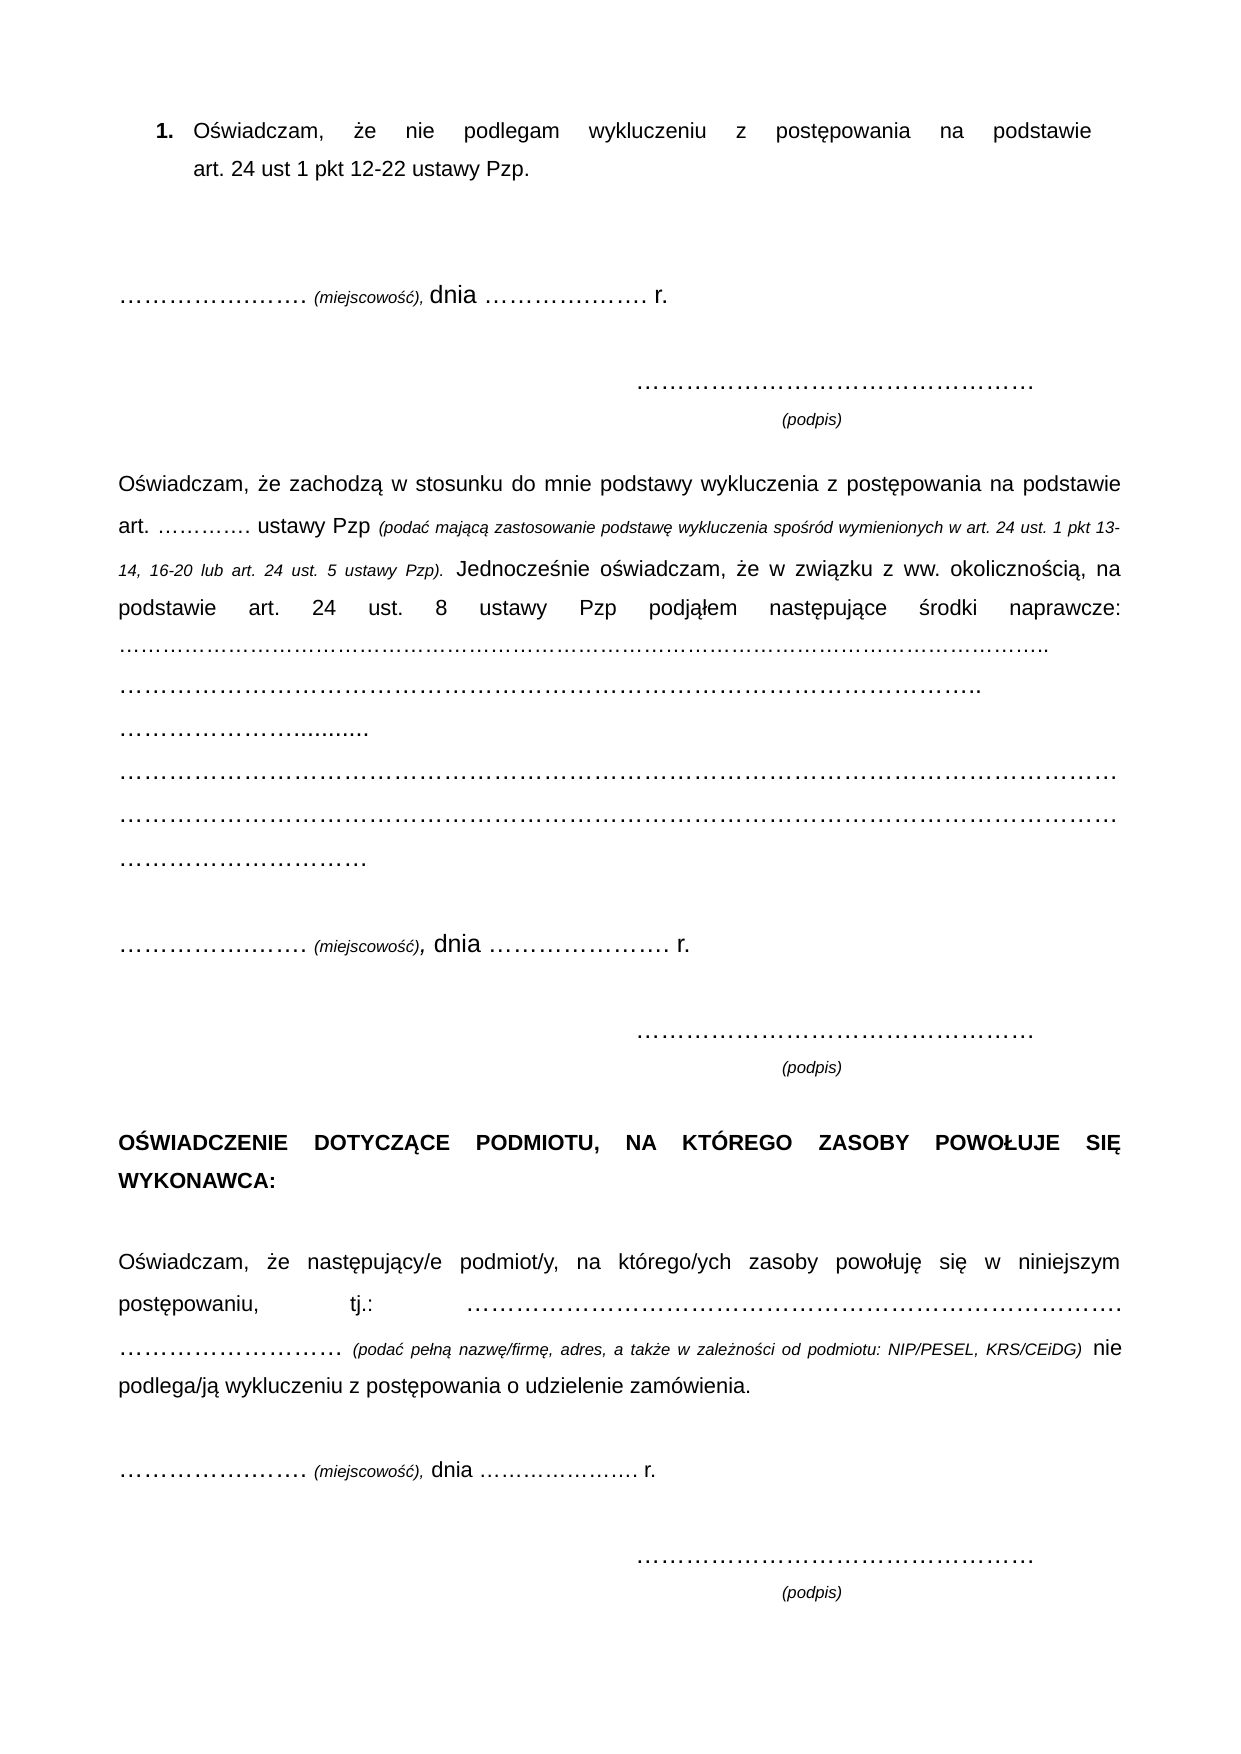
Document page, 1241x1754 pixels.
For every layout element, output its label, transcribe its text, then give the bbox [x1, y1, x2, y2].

text …………….……. (miejscowość), dnia ………….……. r. [118, 280, 1122, 309]
text …………………………………………………………………………………………..…………………...........……………………………………………………………………………………………………………………………………………………………………………………………………………………………………………… [118, 670, 1122, 871]
text …………….……. (miejscowość), dnia …………………. r. [118, 929, 1122, 958]
text Oświadczam, że następujący/e podmiot/y, na którego/ych zasoby powołuję się w niniejszym postępowaniu, tj.: …………………………………………………………………….……………………… (podać pełną nazwę/firmę, adres, a także w zależności od podmiotu: NIP/PESEL, KRS/CEiDG) nie podlega/ją wykluczeniu z postępowania o udzielenie zamówienia. [118, 1249, 1122, 1398]
text ………………………………………… [118, 366, 1122, 395]
text (podpis) [708, 1583, 1122, 1602]
text ………………………………………… [118, 1540, 1122, 1569]
text (podpis) [708, 1058, 1122, 1077]
text OŚWIADCZENIE DOTYCZĄCE PODMIOTU, NA KTÓREGO ZASOBY POWOŁUJE SIĘ WYKONAWCA: [118, 1130, 1122, 1193]
text ………………………………………… [118, 1015, 1122, 1044]
text …………….……. (miejscowość), dnia …………………. r. [118, 1454, 1122, 1483]
list Oświadczam, że nie podlegam wykluczeniu z postępowania na podstawie art. 24 ust 1 pkt 12-22 ustawy Pzp. [156, 118, 1122, 181]
text (podpis) [708, 409, 1122, 428]
text Oświadczam, że zachodzą w stosunku do mnie podstawy wykluczenia z postępowania na podstawie art. …………. ustawy Pzp (podać mającą zastosowanie podstawę wykluczenia spośród wymienionych w art. 24 ust. 1 pkt 13-14, 16-20 lub art. 24 ust. 5 ustawy Pzp). Jednocześnie oświadczam, że w związku z ww. okolicznością, na podstawie art. 24 ust. 8 ustawy Pzp podjąłem następujące środki naprawcze: ……………………………………………………………………………………………………………….. [118, 470, 1122, 657]
